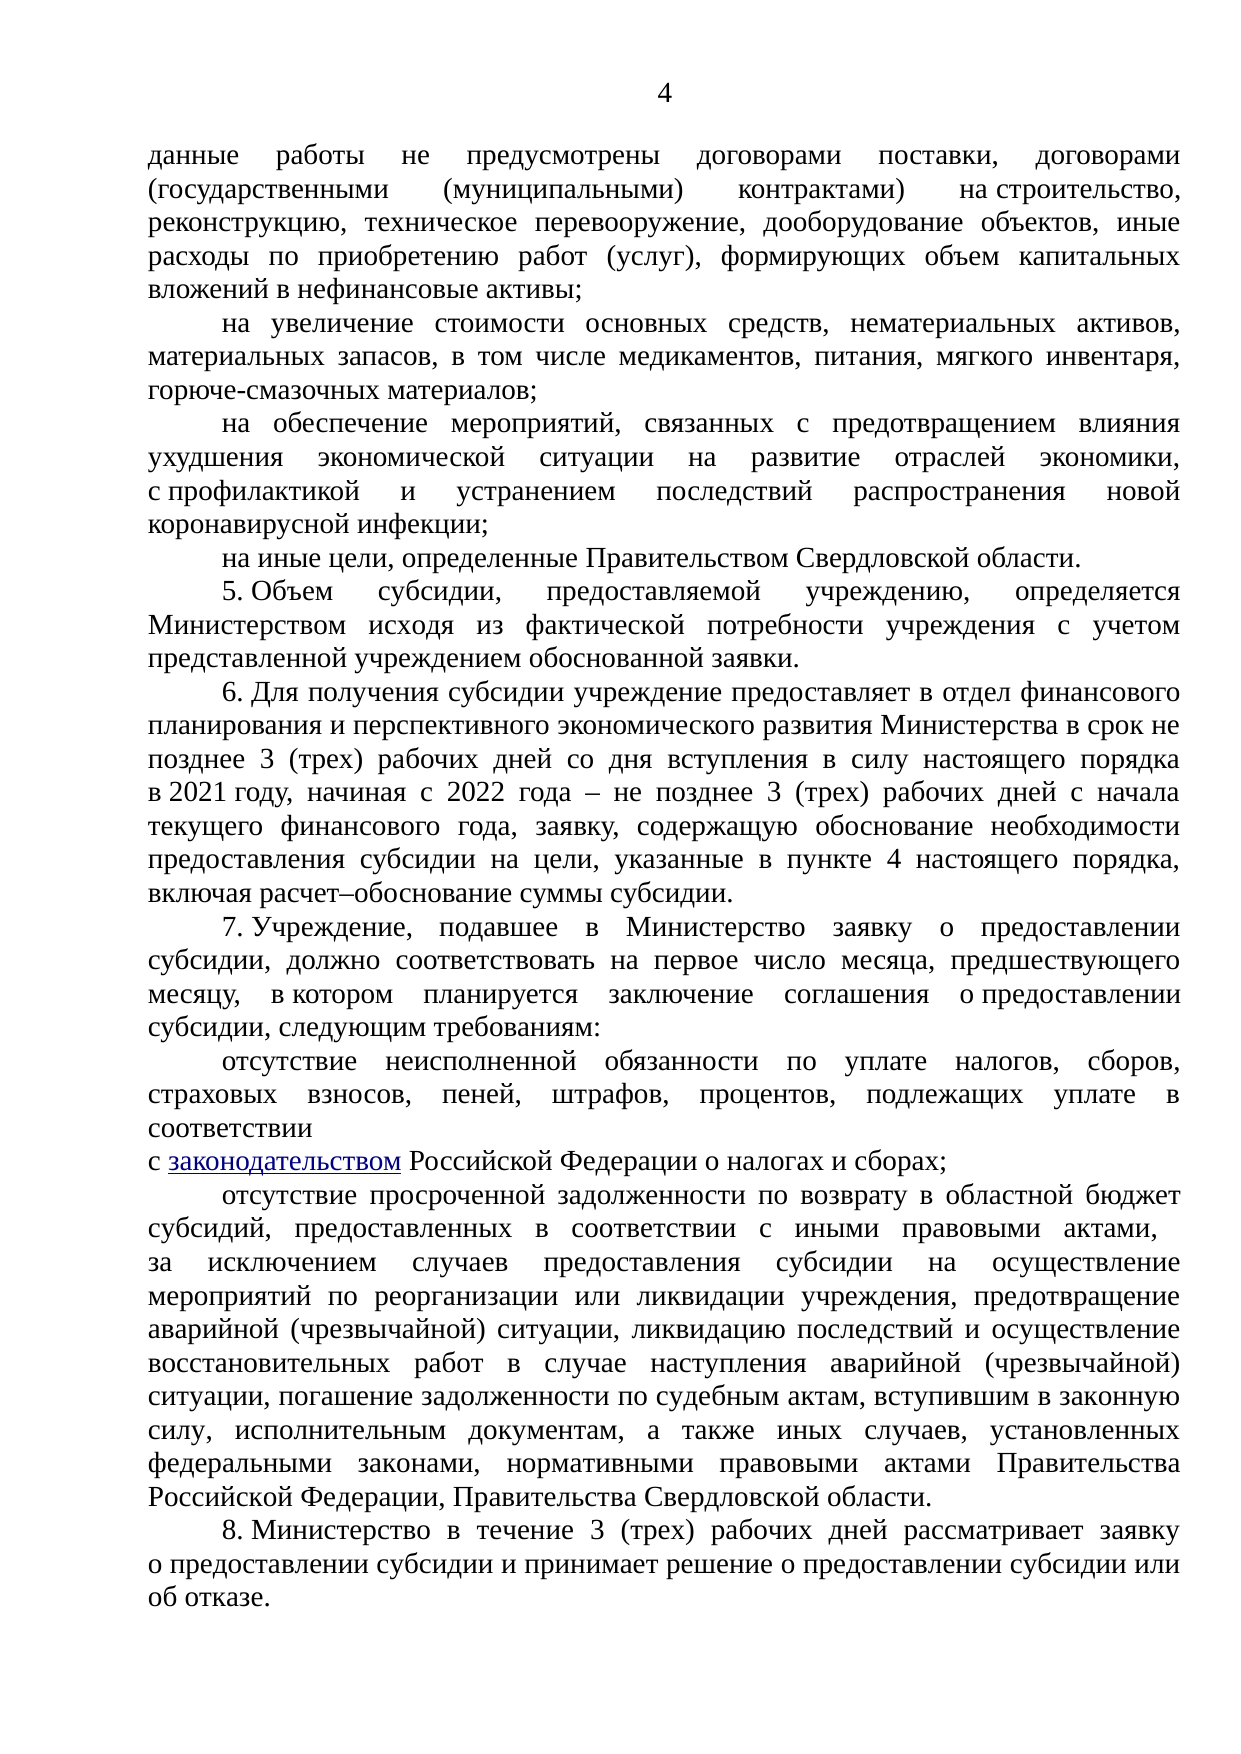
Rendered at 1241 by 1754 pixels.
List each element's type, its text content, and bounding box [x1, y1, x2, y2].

text 7. Учреждение, подавшее в Министерство заявку о предоставлении субсидии, должно соответствовать на первое число месяца, предшествующего месяцу, в котором планируется заключение соглашения о предоставлении субсидии, следующим требованиям: [148, 909, 1181, 1043]
text отсутствие просроченной задолженности по возврату в областной бюджет субсидий, предоставленных в соответствии с иными правовыми актами, за исключением случаев предоставления субсидии на осуществление мероприятий по реорганизации или ликвидации учреждения, предотвращение аварийной (чрезвычайной) ситуации, ликвидацию последствий и осуществление восстановительных работ в случае наступления аварийной (чрезвычайной) ситуации, погашение задолженности по судебным актам, вступившим в законную силу, исполнительным документам, а также иных случаев, установленных федеральными законами, нормативными правовыми актами Правительства Российской Федерации, Правительства Свердловской области. [148, 1177, 1181, 1512]
text на увеличение стоимости основных средств, нематериальных активов, материальных запасов, в том числе медикаментов, питания, мягкого инвентаря, горюче-смазочных материалов; [148, 305, 1181, 406]
text 5. Объем субсидии, предоставляемой учреждению, определяется Министерством исходя из фактической потребности учреждения с учетом представленной учреждением обоснованной заявки. [148, 573, 1181, 674]
text на иные цели, определенные Правительством Свердловской области. [148, 540, 1181, 573]
text 6. Для получения субсидии учреждение предоставляет в отдел финансового планирования и перспективного экономического развития Министерства в срок не позднее 3 (трех) рабочих дней со дня вступления в силу настоящего порядка в 2021 году, начиная с 2022 года – не позднее 3 (трех) рабочих дней с начала текущего финансового года, заявку, содержащую обоснование необходимости предоставления субсидии на цели, указанные в пункте 4 настоящего порядка, включая расчет–обоснование суммы субсидии. [148, 674, 1181, 909]
text на обеспечение мероприятий, связанных с предотвращением влияния ухудшения экономической ситуации на развитие отраслей экономики, с профилактикой и устранением последствий распространения новой коронавирусной инфекции; [148, 406, 1181, 540]
text данные работы не предусмотрены договорами поставки, договорами (государственными (муниципальными) контрактами) на строительство, реконструкцию, техническое перевооружение, дооборудование объектов, иные расходы по приобретению работ (услуг), формирующих объем капитальных вложений в нефинансовые активы; [148, 137, 1181, 305]
text 8. Министерство в течение 3 (трех) рабочих дней рассматривает заявку о предоставлении субсидии и принимает решение о предоставлении субсидии или об отказе. [148, 1512, 1181, 1613]
text отсутствие неисполненной обязанности по уплате налогов, сборов, страховых взносов, пеней, штрафов, процентов, подлежащих уплате в соответствии с законодательством Российской Федерации о налогах и сборах; [148, 1043, 1181, 1177]
